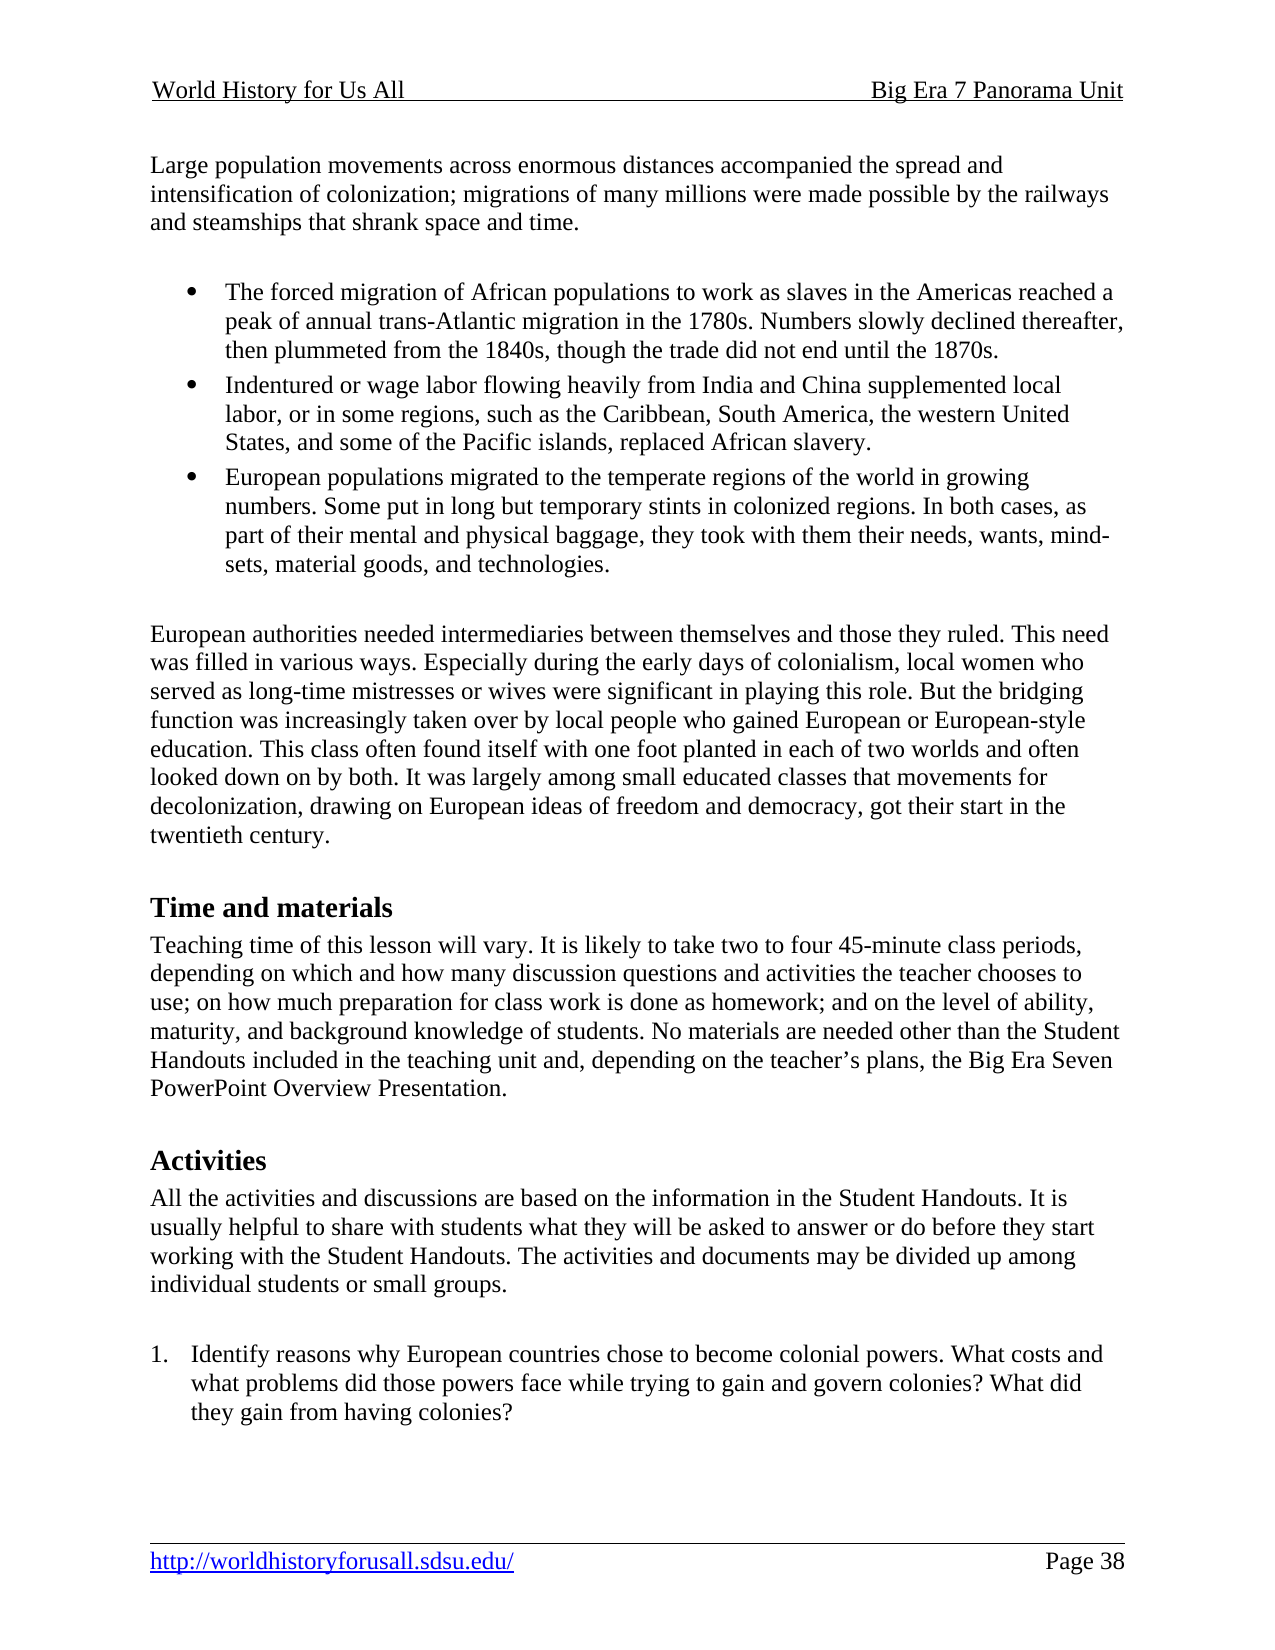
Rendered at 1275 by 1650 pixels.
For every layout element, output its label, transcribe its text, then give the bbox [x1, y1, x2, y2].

list European populations migrated to the temperate regions of the world in growing numbers. Some put in long but temporary stints in colonized regions. In both cases, as part of their mental and physical baggage, they took with them their needs, wants, mind-sets, material goods, and technologies. [187, 462, 1125, 577]
text Activities [150, 1143, 1125, 1177]
list Indentured or wage labor flowing heavily from India and China supplemented local labor, or in some regions, such as the Caribbean, South America, the western United States, and some of the Pacific islands, replaced African slavery. [187, 370, 1125, 456]
text Time and materials [150, 890, 1125, 923]
text All the activities and discussions are based on the information in the Student Handouts. It is usually helpful to share with students what they will be asked to answer or do before they start working with the Student Handouts. The activities and documents may be divided up among individual students or small groups. [150, 1183, 1125, 1298]
text European authorities needed intermediaries between themselves and those they ruled. This need was filled in various ways. Especially during the early days of colonialism, local women who served as long-time mistresses or wives were significant in playing this role. But the bridging function was increasingly taken over by local people who gained European or European-style education. This class often found itself with one foot planted in each of two worlds and often looked down on by both. It was largely among small educated classes that movements for decolonization, drawing on European ideas of freedom and democracy, got their start in the twentieth century. [150, 619, 1125, 849]
text Teaching time of this lesson will vary. It is likely to take two to four 45-minute class periods, depending on which and how many discussion questions and activities the teacher chooses to use; on how much preparation for class work is done as homework; and on the level of ability, maturity, and background knowledge of students. No materials are needed other than the Student Handouts included in the teaching unit and, depending on the teacher’s plans, the Big Era Seven PowerPoint Overview Presentation. [150, 930, 1125, 1102]
text Large population movements across enormous distances accompanied the spread and intensification of colonization; migrations of many millions were made possible by the railways and steamships that shrank space and time. [150, 150, 1125, 236]
list The forced migration of African populations to work as slaves in the Americas reached a peak of annual trans-Atlantic migration in the 1780s. Numbers slowly declined thereafter, then plummeted from the 1840s, though the trade did not end until the 1870s. [187, 277, 1125, 364]
list Identify reasons why European countries chose to become colonial powers. What costs and what problems did those powers face while trying to gain and govern colonies? What did they gain from having colonies? [150, 1339, 1125, 1426]
